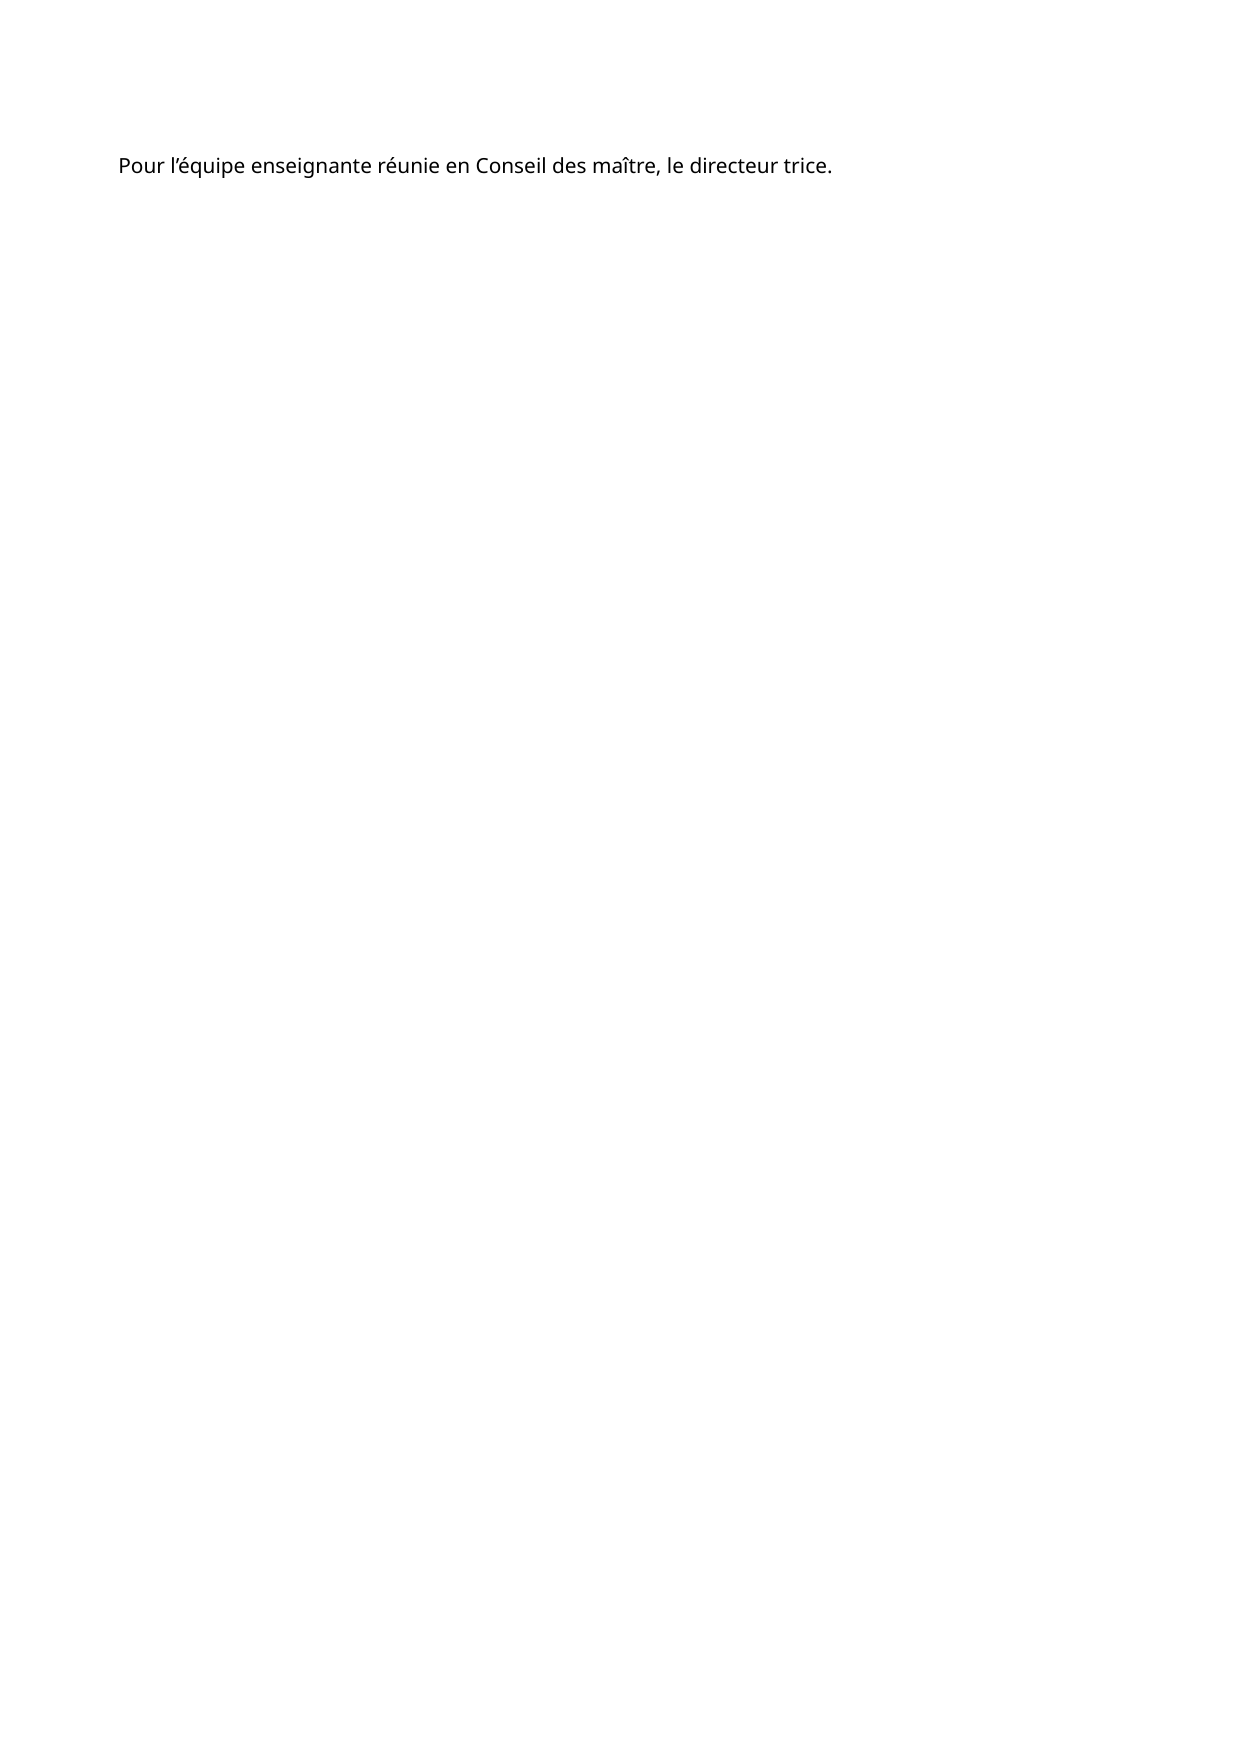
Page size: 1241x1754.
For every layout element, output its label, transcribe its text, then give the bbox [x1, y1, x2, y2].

text Pour l’équipe enseignante réunie en Conseil des maître, le directeur trice. [118, 151, 1122, 179]
